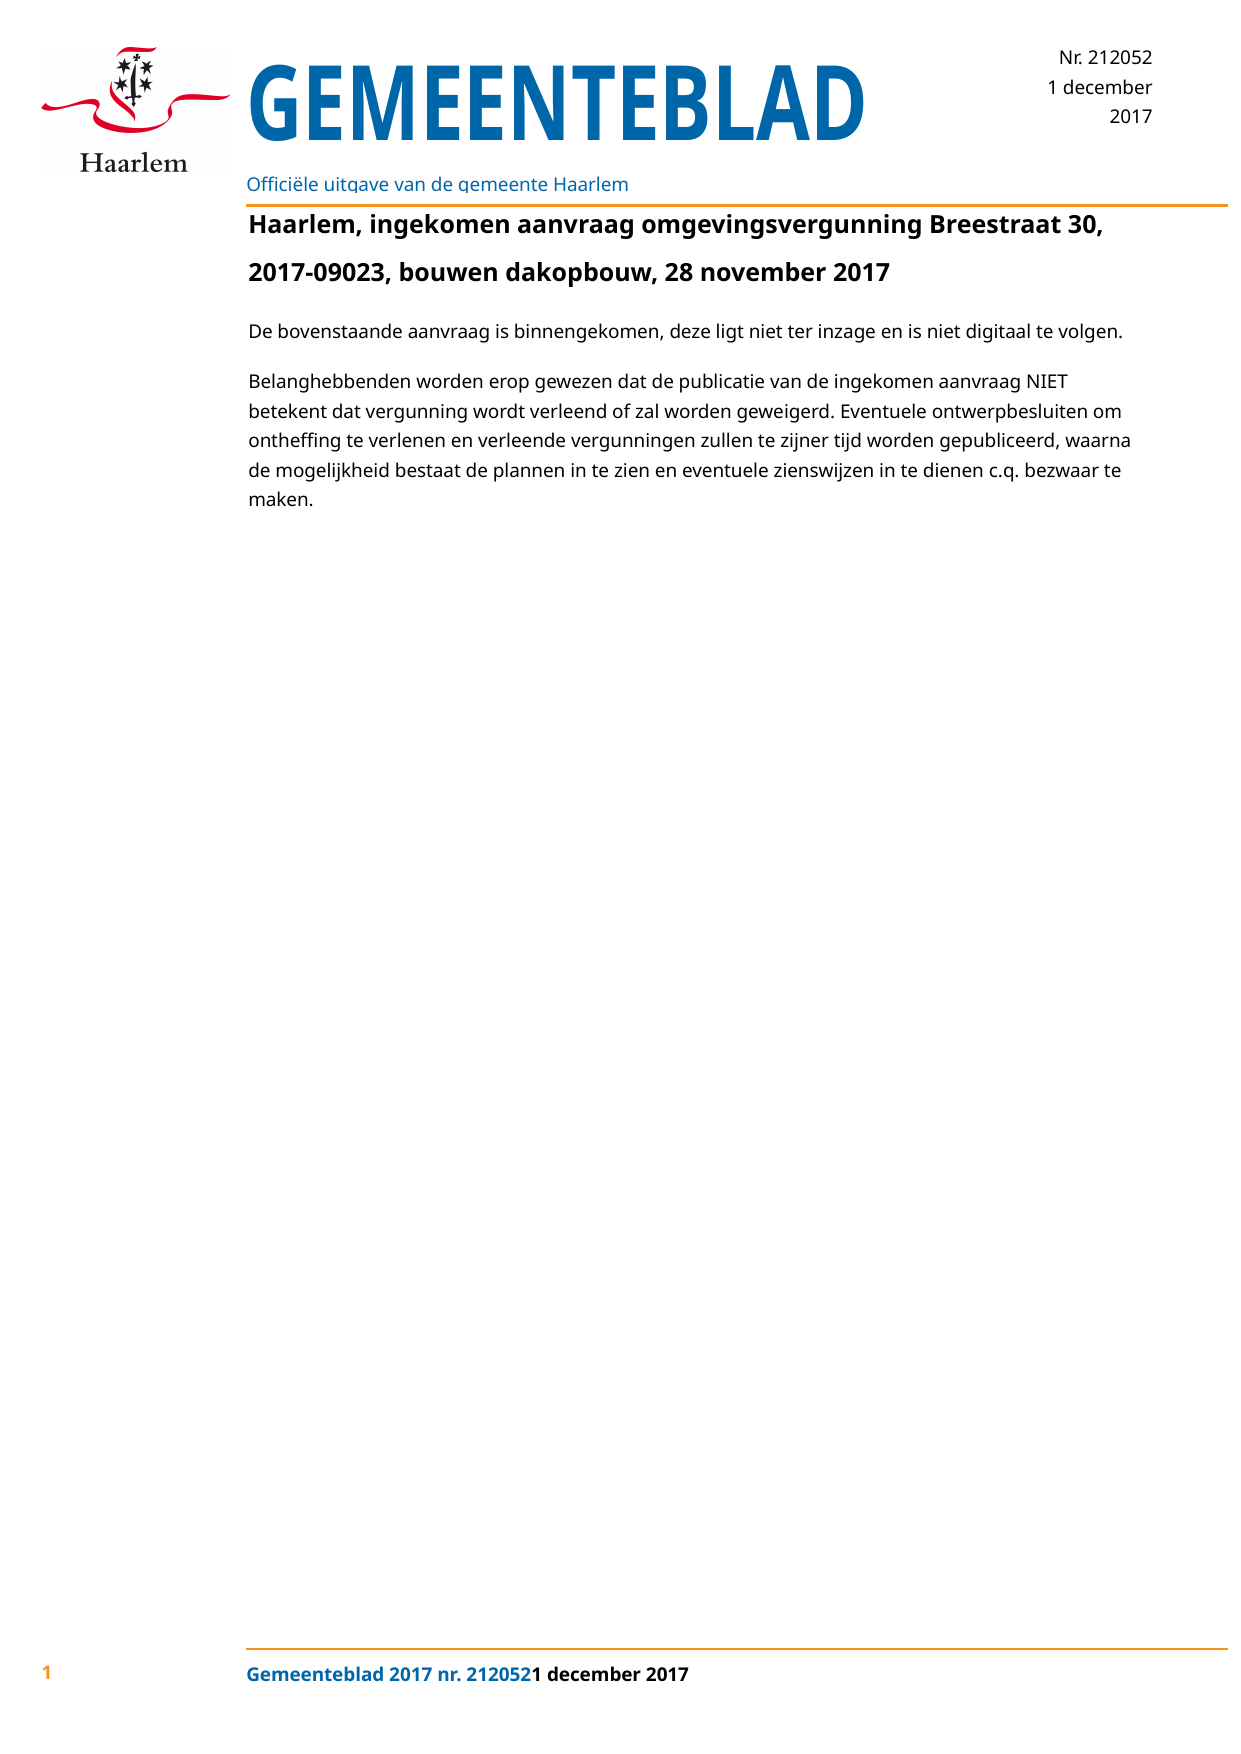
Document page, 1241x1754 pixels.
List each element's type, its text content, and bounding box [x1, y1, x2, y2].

text Belanghebbenden worden erop gewezen dat de publicatie van de ingekomen aanvraag NIET betekent dat vergunning wordt verleend of zal worden geweigerd. Eventuele ontwerpbesluiten om ontheffing te verlenen en verleende vergunningen zullen te zijner tijd worden gepubliceerd, waarna de mogelijkheid bestaat de plannen in te zien en eventuele zienswijzen in te dienen c.q. bezwaar te maken. [248, 368, 1152, 512]
text De bovenstaande aanvraag is binnengekomen, deze ligt niet ter inzage en is niet digitaal te volgen. [248, 318, 1152, 344]
text Haarlem, ingekomen aanvraag omgevingsvergunning Breestraat 30, 2017-09023, bouwen dakopbouw, 28 november 2017 [248, 207, 1152, 288]
picture [41, 47, 231, 172]
